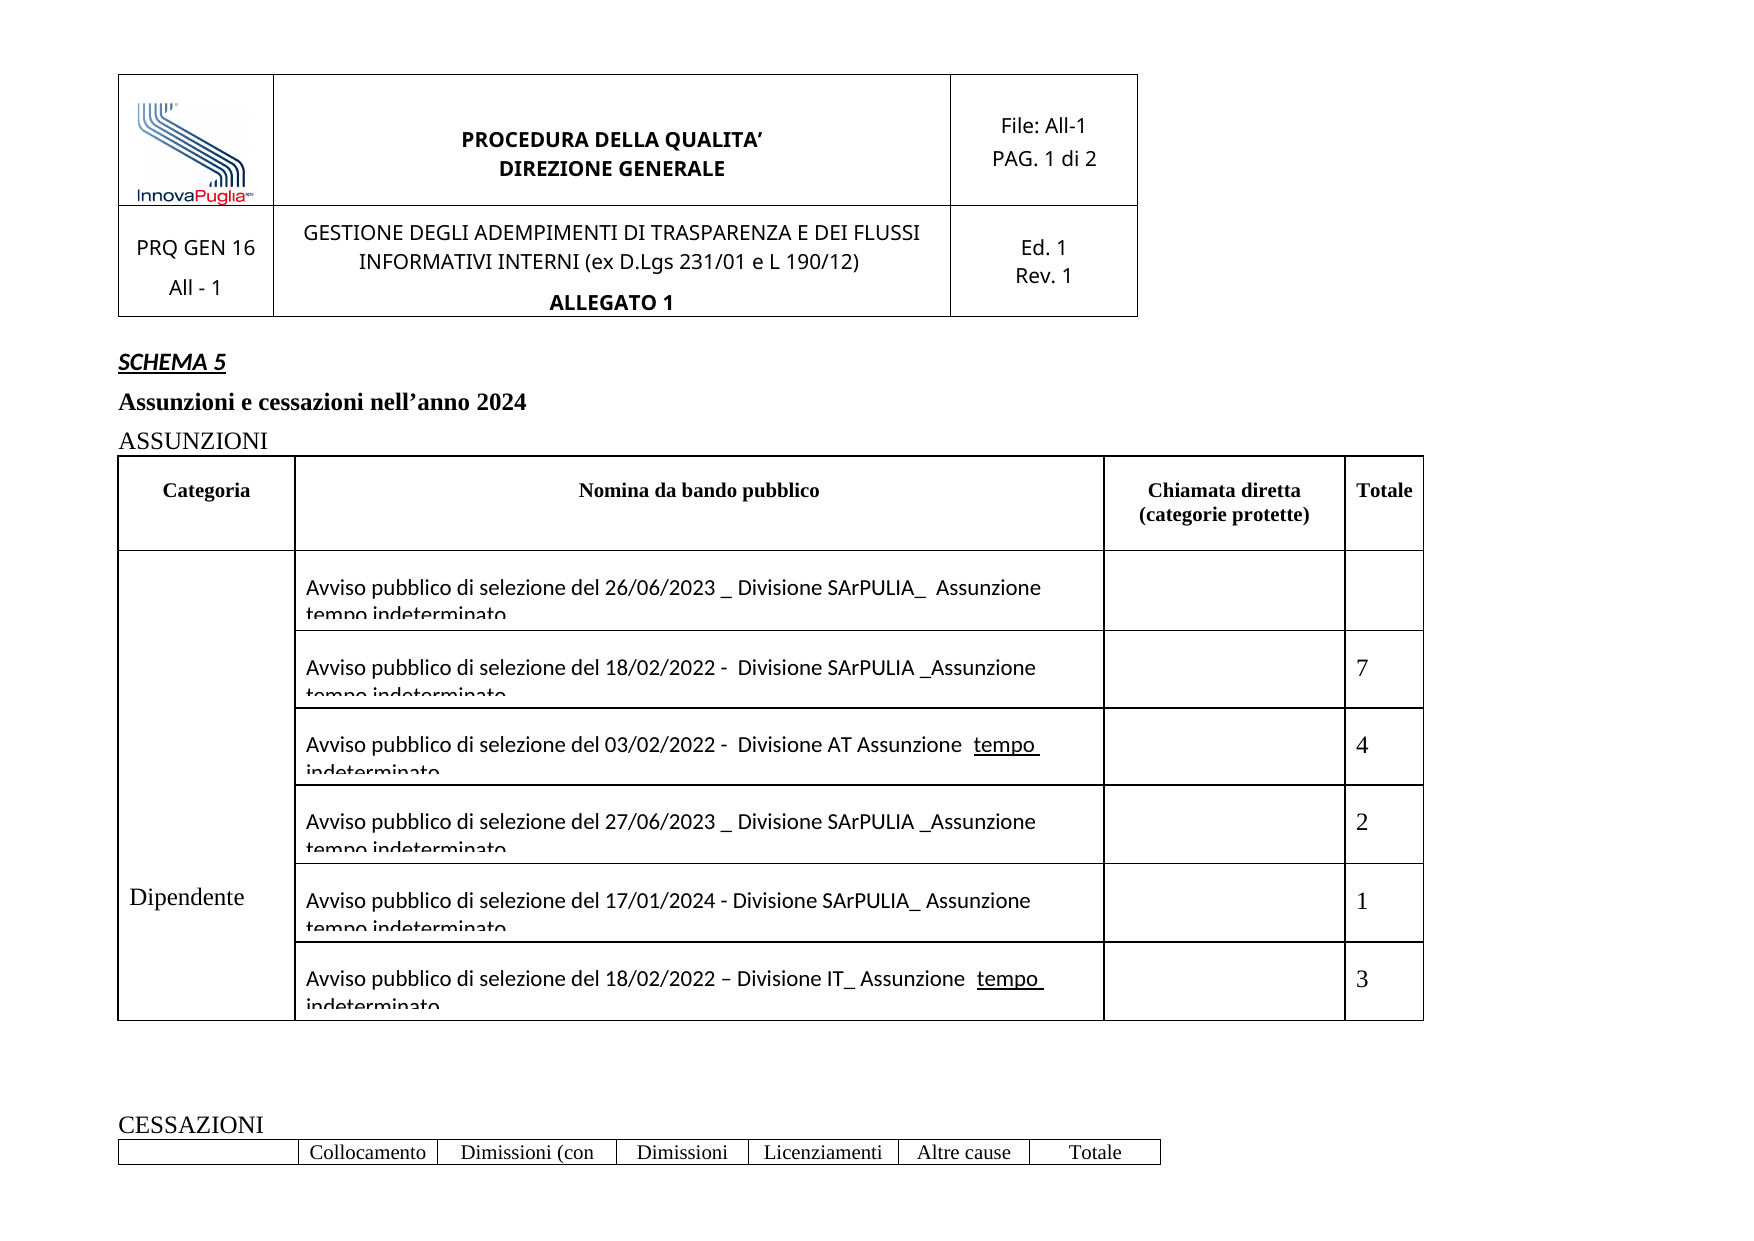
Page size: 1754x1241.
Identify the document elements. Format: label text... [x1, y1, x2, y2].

text ASSUNZIONI [118, 426, 1606, 455]
table_cell Avviso pubblico di selezione del 18/02/2022 – Divisione IT_ Assunzione tempo indeterminato [296, 943, 1103, 1019]
table_cell Avviso pubblico di selezione del 18/02/2022 - Divisione SArPULIA _Assunzione tempo indeterminato [296, 631, 1103, 707]
table_header Dimissioni (con [438, 1140, 616, 1164]
table_cell 2 [1346, 786, 1423, 863]
table_cell 4 [1346, 709, 1423, 784]
table_header Categoria [119, 457, 294, 549]
table_header Altre cause [899, 1140, 1029, 1164]
table_cell [1105, 631, 1344, 707]
table_cell Dipendente [119, 551, 294, 1019]
table_cell 7 [1346, 631, 1423, 707]
table_cell 1 [1346, 864, 1423, 941]
table_header Licenziamenti [749, 1140, 898, 1164]
table_cell Avviso pubblico di selezione del 03/02/2022 - Divisione AT Assunzione tempo indeterminato [296, 709, 1103, 784]
table_cell [1105, 551, 1344, 630]
table_cell Avviso pubblico di selezione del 17/01/2024 - Divisione SArPULIA_ Assunzione tempo indeterminato [296, 864, 1103, 941]
table_cell [1105, 709, 1344, 784]
table_header [119, 1140, 298, 1164]
table_header Chiamata diretta (categorie protette) [1105, 457, 1344, 549]
table_header Totale [1030, 1140, 1160, 1164]
text SCHEMA 5 [118, 346, 1606, 377]
table_cell 3 [1346, 551, 1423, 630]
text Assunzioni e cessazioni nell’anno 2024 [118, 387, 1606, 416]
table_header Collocamento [299, 1140, 437, 1164]
table_cell [1105, 864, 1344, 941]
text CESSAZIONI [118, 1110, 1606, 1139]
table_cell 3 [1346, 943, 1423, 1019]
table_cell Avviso pubblico di selezione del 26/06/2023 _ Divisione SArPULIA_ Assunzione tempo indeterminato [296, 551, 1103, 630]
table_cell [1105, 943, 1344, 1019]
table_cell [1105, 786, 1344, 863]
table_header Totale [1346, 457, 1423, 549]
table_header Dimissioni [617, 1140, 748, 1164]
table_cell Avviso pubblico di selezione del 27/06/2023 _ Divisione SArPULIA _Assunzione tempo indeterminato [296, 786, 1103, 863]
table_header Nomina da bando pubblico [296, 457, 1103, 549]
